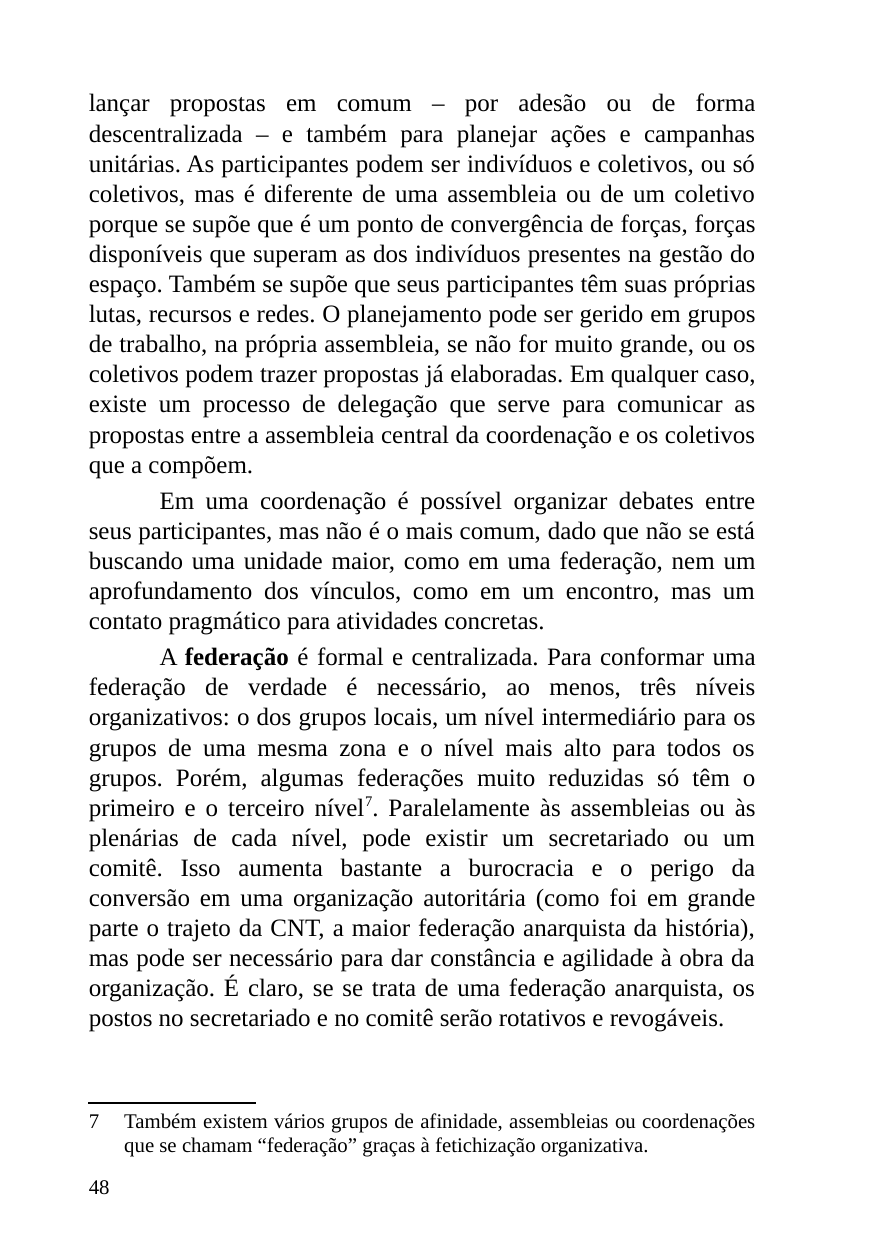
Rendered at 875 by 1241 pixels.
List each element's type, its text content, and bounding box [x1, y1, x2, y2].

text A federação é formal e centralizada. Para conformar uma federação de verdade é necessário, ao menos, três níveis organizativos: o dos grupos locais, um nível intermediário para os grupos de uma mesma zona e o nível mais alto para todos os grupos. Porém, algumas federações muito reduzidas só têm o primeiro e o terceiro nível. Paralelamente às assembleias ou às plenárias de cada nível, pode existir um secretariado ou um comitê. Isso aumenta bastante a burocracia e o perigo da conversão em uma organização autoritária (como foi em grande parte o trajeto da CNT, a maior federação anarquista da história), mas pode ser necessário para dar constância e agilidade à obra da organização. É claro, se se trata de uma federação anarquista, os postos no secretariado e no comitê serão rotativos e revogáveis. [88, 642, 756, 1032]
text lançar propostas em comum – por adesão ou de forma descentralizada – e também para planejar ações e campanhas unitárias. As participantes podem ser indivíduos e coletivos, ou só coletivos, mas é diferente de uma assembleia ou de um coletivo porque se supõe que é um ponto de convergência de forças, forças disponíveis que superam as dos indivíduos presentes na gestão do espaço. Também se supõe que seus participantes têm suas próprias lutas, recursos e redes. O planejamento pode ser gerido em grupos de trabalho, na própria assembleia, se não for muito grande, ou os coletivos podem trazer propostas já elaboradas. Em qualquer caso, existe um processo de delegação que serve para comunicar as propostas entre a assembleia central da coordenação e os coletivos que a compõem. [88, 88, 756, 478]
text Também existem vários grupos de afinidade, assembleias ou coordenações que se chamam “federação” graças à fetichização organizativa. [88, 1109, 756, 1157]
text Em uma coordenação é possível organizar debates entre seus participantes, mas não é o mais comum, dado que não se está buscando uma unidade maior, como em uma federação, nem um aprofundamento dos vínculos, como em um encontro, mas um contato pragmático para atividades concretas. [88, 486, 756, 635]
